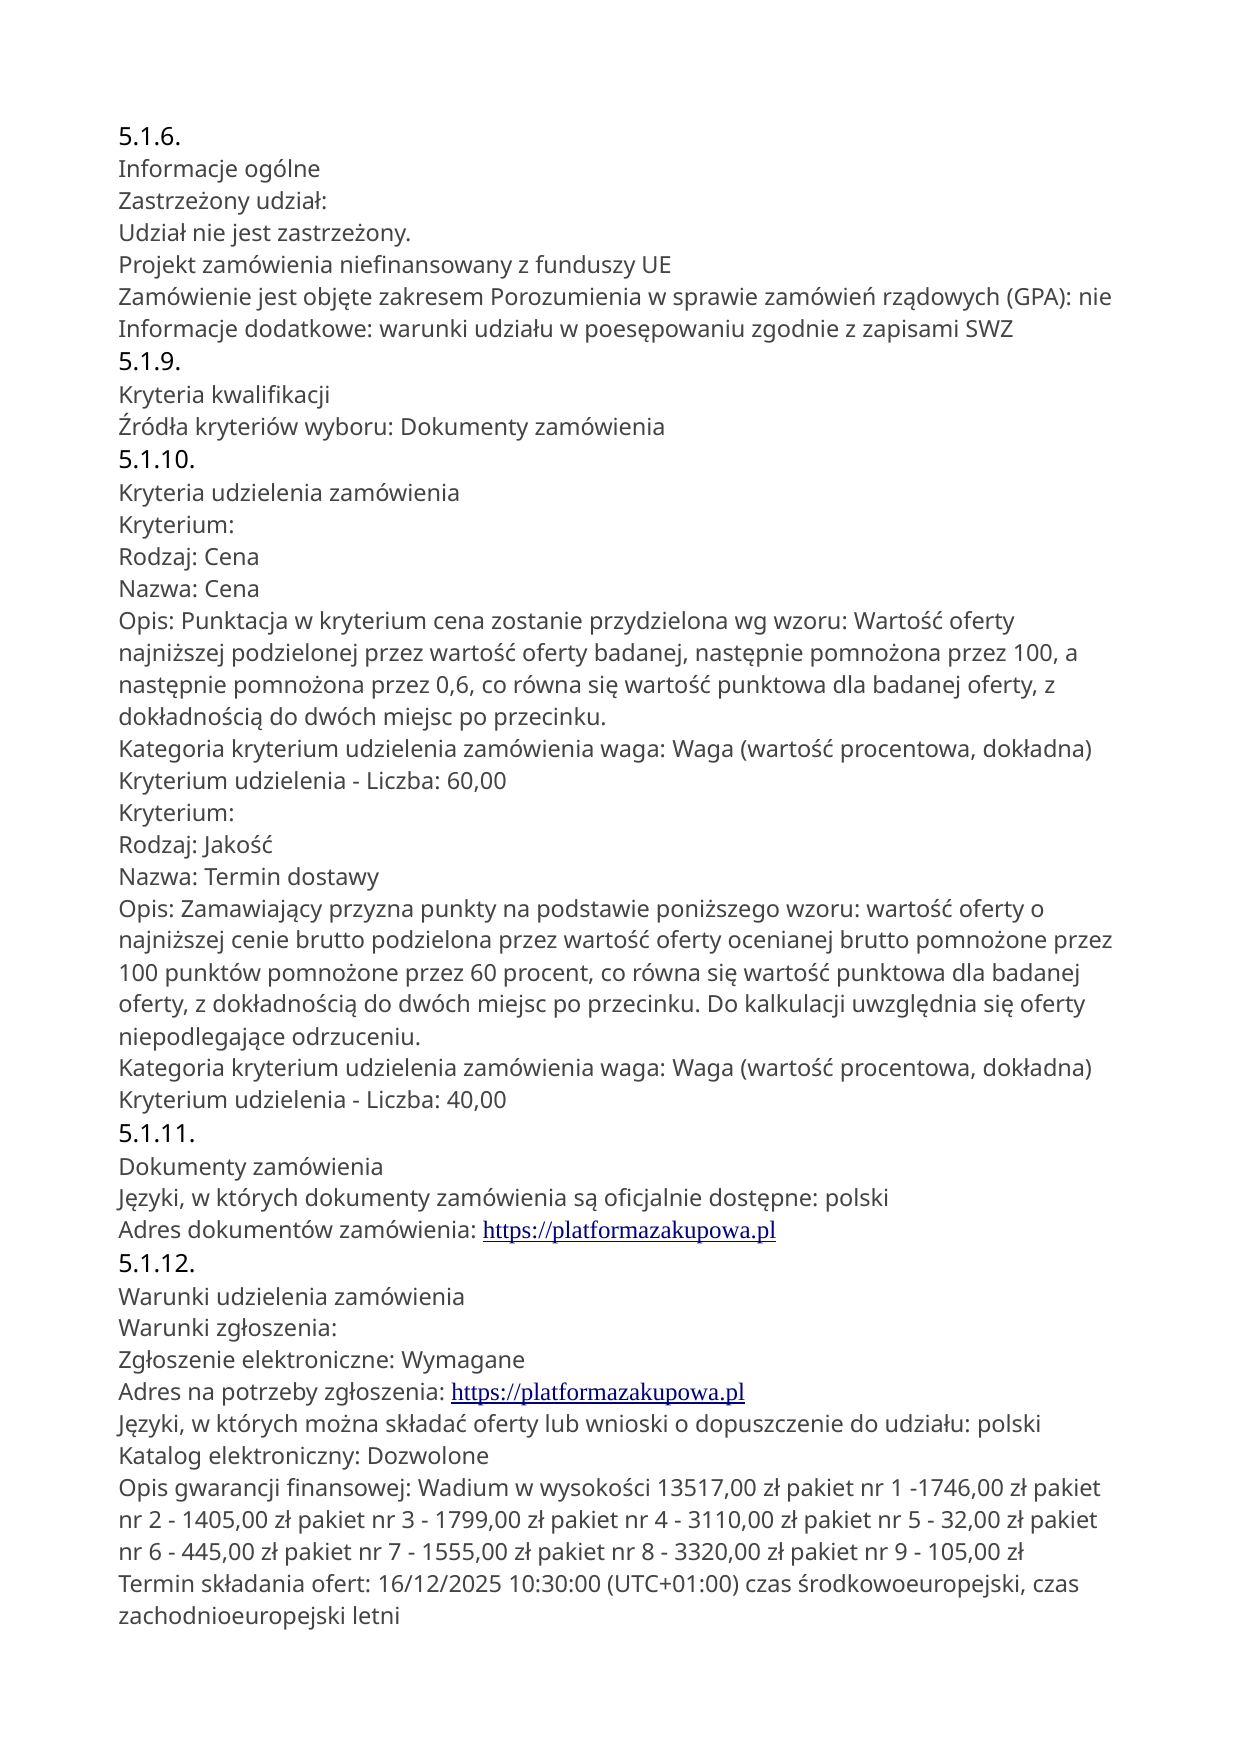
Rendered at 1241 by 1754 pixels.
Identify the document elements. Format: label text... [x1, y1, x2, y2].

text Kategoria kryterium udzielenia zamówienia waga: Waga (wartość procentowa, dokładna) [118, 732, 1122, 764]
text Kryterium: [118, 508, 1122, 540]
text Opis gwarancji finansowej: Wadium w wysokości 13517,00 zł pakiet nr 1 -1746,00 zł pakiet nr 2 - 1405,00 zł pakiet nr 3 - 1799,00 zł pakiet nr 4 - 3110,00 zł pakiet nr 5 - 32,00 zł pakiet nr 6 - 445,00 zł pakiet nr 7 - 1555,00 zł pakiet nr 8 - 3320,00 zł pakiet nr 9 - 105,00 zł [118, 1472, 1122, 1568]
text 5.1.9. [118, 344, 1122, 378]
text Opis: Punktacja w kryterium cena zostanie przydzielona wg wzoru: Wartość oferty najniższej podzielonej przez wartość oferty badanej, następnie pomnożona przez 100, a następnie pomnożona przez 0,6, co równa się wartość punktowa dla badanej oferty, z dokładnością do dwóch miejsc po przecinku. [118, 604, 1122, 732]
text Informacje ogólne [118, 152, 1122, 184]
text Kryterium udzielenia - Liczba: 60,00 [118, 764, 1122, 796]
text Kategoria kryterium udzielenia zamówienia waga: Waga (wartość procentowa, dokładna) [118, 1052, 1122, 1084]
text 5.1.11. [118, 1116, 1122, 1150]
text Informacje dodatkowe: warunki udziału w poesępowaniu zgodnie z zapisami SWZ [118, 312, 1122, 344]
text Kryterium: [118, 796, 1122, 828]
text Źródła kryteriów wyboru: Dokumenty zamówienia [118, 410, 1122, 442]
text Adres dokumentów zamówienia: https://platformazakupowa.pl [118, 1214, 1122, 1246]
text Kryteria kwalifikacji [118, 378, 1122, 410]
text Zgłoszenie elektroniczne: Wymagane [118, 1344, 1122, 1376]
text 5.1.6. [118, 118, 1122, 152]
text Języki, w których można składać oferty lub wnioski o dopuszczenie do udziału: polski [118, 1408, 1122, 1440]
text Rodzaj: Jakość [118, 828, 1122, 860]
text Zastrzeżony udział: [118, 184, 1122, 216]
text Rodzaj: Cena [118, 540, 1122, 572]
text Opis: Zamawiający przyzna punkty na podstawie poniższego wzoru: wartość oferty o najniższej cenie brutto podzielona przez wartość oferty ocenianej brutto pomnożone przez 100 punktów pomnożone przez 60 procent, co równa się wartość punktowa dla badanej oferty, z dokładnością do dwóch miejsc po przecinku. Do kalkulacji uwzględnia się oferty niepodlegające odrzuceniu. [118, 892, 1122, 1052]
text Języki, w których dokumenty zamówienia są oficjalnie dostępne: polski [118, 1182, 1122, 1214]
text Nazwa: Termin dostawy [118, 860, 1122, 892]
text Zamówienie jest objęte zakresem Porozumienia w sprawie zamówień rządowych (GPA): nie [118, 280, 1122, 312]
text Kryteria udzielenia zamówienia [118, 476, 1122, 508]
text Kryterium udzielenia - Liczba: 40,00 [118, 1084, 1122, 1116]
text Termin składania ofert: 16/12/2025 10:30:00 (UTC+01:00) czas środkowoeuropejski, czas zachodnioeuropejski letni [118, 1568, 1122, 1632]
text 5.1.10. [118, 442, 1122, 476]
text Dokumenty zamówienia [118, 1150, 1122, 1182]
text Nazwa: Cena [118, 572, 1122, 604]
text Projekt zamówienia niefinansowany z funduszy UE [118, 248, 1122, 280]
text Warunki udzielenia zamówienia [118, 1280, 1122, 1312]
text Katalog elektroniczny: Dozwolone [118, 1440, 1122, 1472]
text Adres na potrzeby zgłoszenia: https://platformazakupowa.pl [118, 1376, 1122, 1408]
text 5.1.12. [118, 1246, 1122, 1280]
text Warunki zgłoszenia: [118, 1312, 1122, 1344]
text Udział nie jest zastrzeżony. [118, 216, 1122, 248]
